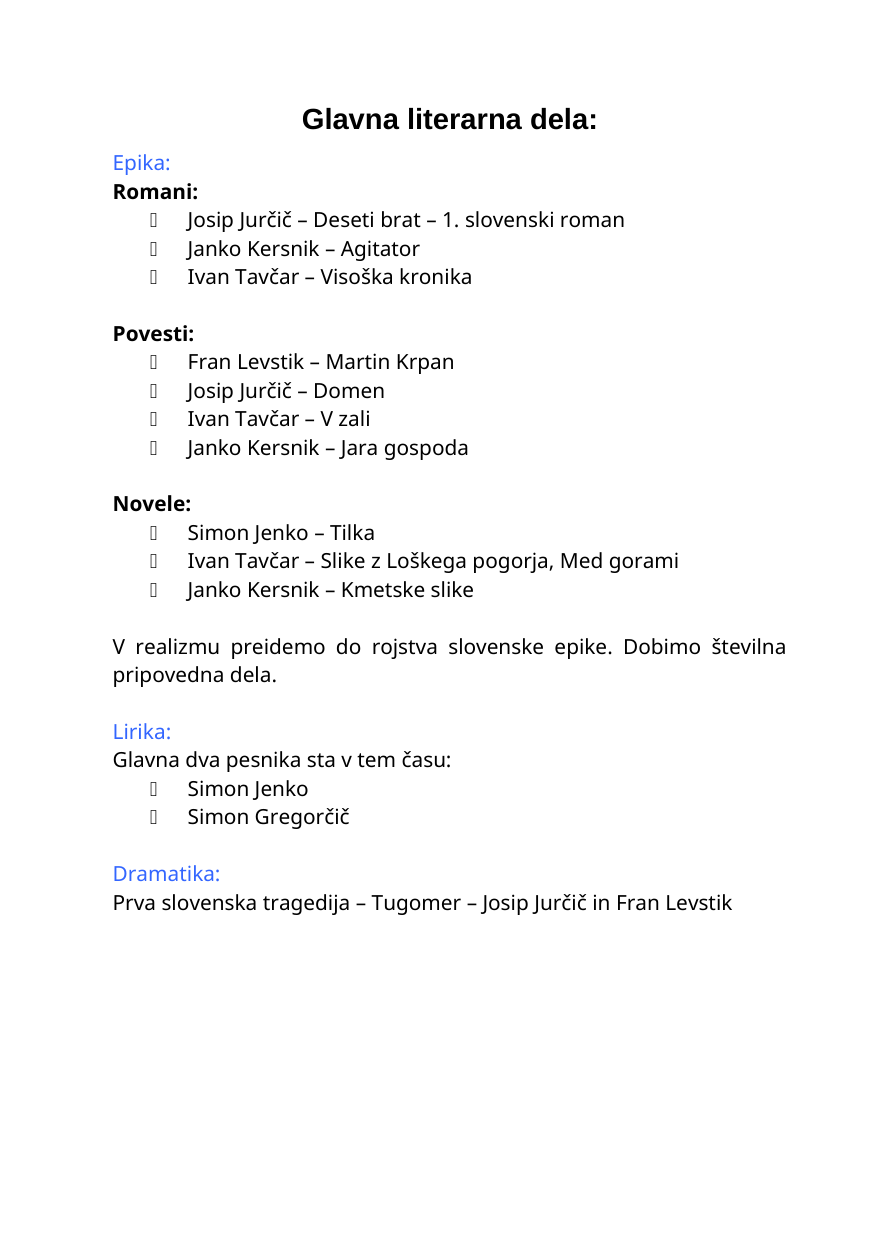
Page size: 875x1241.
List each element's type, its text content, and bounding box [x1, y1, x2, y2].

list Josip Jurčič – Deseti brat – 1. slovenski roman [150, 205, 787, 234]
subtitle Glavna literarna dela: [112, 102, 787, 136]
text V realizmu preidemo do rojstva slovenske epike. Dobimo številna pripovedna dela. [112, 632, 787, 689]
list Ivan Tavčar – Slike z Loškega pogorja, Med gorami [150, 546, 787, 575]
text Epika: [112, 148, 787, 177]
list Simon Gregorčič [150, 802, 787, 831]
text Novele: [112, 489, 787, 518]
text Glavna dva pesnika sta v tem času: [112, 746, 787, 774]
list Simon Jenko – Tilka [150, 518, 787, 546]
text Romani: [112, 177, 787, 205]
list Janko Kersnik – Kmetske slike [150, 575, 787, 603]
text Dramatika: [112, 859, 787, 888]
list Janko Kersnik – Jara gospoda [150, 433, 787, 461]
text Lirika: [112, 717, 787, 746]
list Ivan Tavčar – V zali [150, 404, 787, 433]
list Janko Kersnik – Agitator [150, 234, 787, 262]
list Josip Jurčič – Domen [150, 376, 787, 404]
text Prva slovenska tragedija – Tugomer – Josip Jurčič in Fran Levstik [112, 888, 787, 916]
text Povesti: [112, 319, 787, 347]
list Fran Levstik – Martin Krpan [150, 347, 787, 376]
list Simon Jenko [150, 774, 787, 802]
list Ivan Tavčar – Visoška kronika [150, 262, 787, 291]
